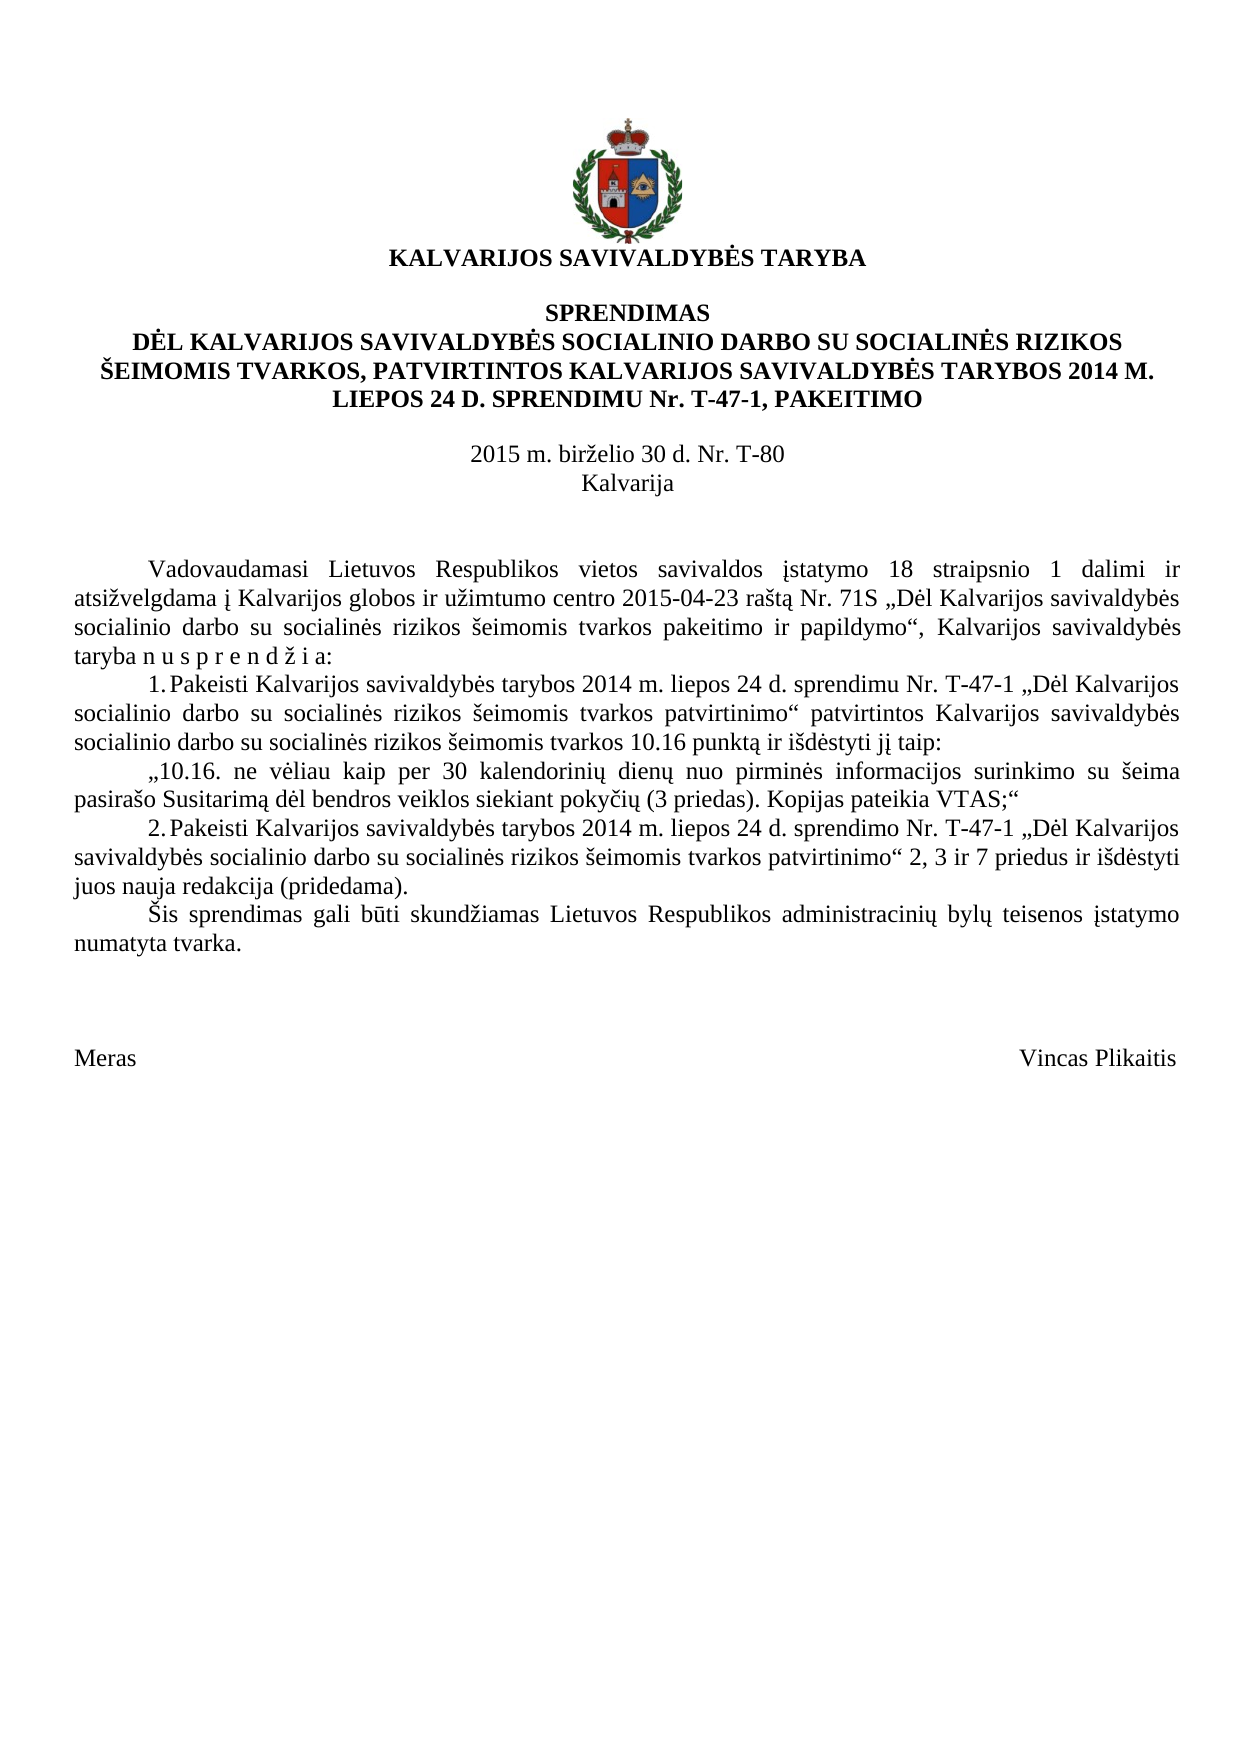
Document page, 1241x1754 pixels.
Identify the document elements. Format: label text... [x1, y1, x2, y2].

text SPRENDIMAS [74, 298, 1181, 327]
text „10.16. ne vėliau kaip per 30 kalendorinių dienų nuo pirminės informacijos surinkimo su šeima pasirašo Susitarimą dėl bendros veiklos siekiant pokyčių (3 priedas). Kopijas pateikia VTAS;“ [74, 756, 1181, 813]
text 2. Pakeisti Kalvarijos savivaldybės tarybos 2014 m. liepos 24 d. sprendimo Nr. T-47-1 „Dėl Kalvarijos savivaldybės socialinio darbo su socialinės rizikos šeimomis tvarkos patvirtinimo“ 2, 3 ir 7 priedus ir išdėstyti juos nauja redakcija (pridedama). [74, 813, 1181, 899]
text KALVARIJOS SAVIVALDYBĖS TARYBA [74, 243, 1181, 272]
text Vadovaudamasi Lietuvos Respublikos vietos savivaldos įstatymo 18 straipsnio 1 dalimi ir atsižvelgdama į Kalvarijos globos ir užimtumo centro 2015-04-23 raštą Nr. 71S „Dėl Kalvarijos savivaldybės socialinio darbo su socialinės rizikos šeimomis tvarkos pakeitimo ir papildymo“, Kalvarijos savivaldybės taryba n u s p r e n d ž i a: [74, 554, 1181, 669]
text 1. Pakeisti Kalvarijos savivaldybės tarybos 2014 m. liepos 24 d. sprendimu Nr. T-47-1 „Dėl Kalvarijos socialinio darbo su socialinės rizikos šeimomis tvarkos patvirtinimo“ patvirtintos Kalvarijos savivaldybės socialinio darbo su socialinės rizikos šeimomis tvarkos 10.16 punktą ir išdėstyti jį taip: [74, 669, 1181, 756]
text 2015 m. birželio 30 d. Nr. T-80 [74, 439, 1181, 468]
text Šis sprendimas gali būti skundžiamas Lietuvos Respublikos administracinių bylų teisenos įstatymo numatyta tvarka. [74, 899, 1181, 957]
text Meras Vincas Plikaitis [74, 1043, 1181, 1072]
text Kalvarija [74, 468, 1181, 497]
text DĖL KALVARIJOS SAVIVALDYBĖS SOCIALINIO DARBO SU SOCIALINĖS RIZIKOS ŠEIMOMIS TVARKOS, PATVIRTINTOS KALVARIJOS SAVIVALDYBĖS TARYBOS 2014 M. LIEPOS 24 D. SPRENDIMU Nr. T-47-1, PAKEITIMO [74, 327, 1181, 413]
